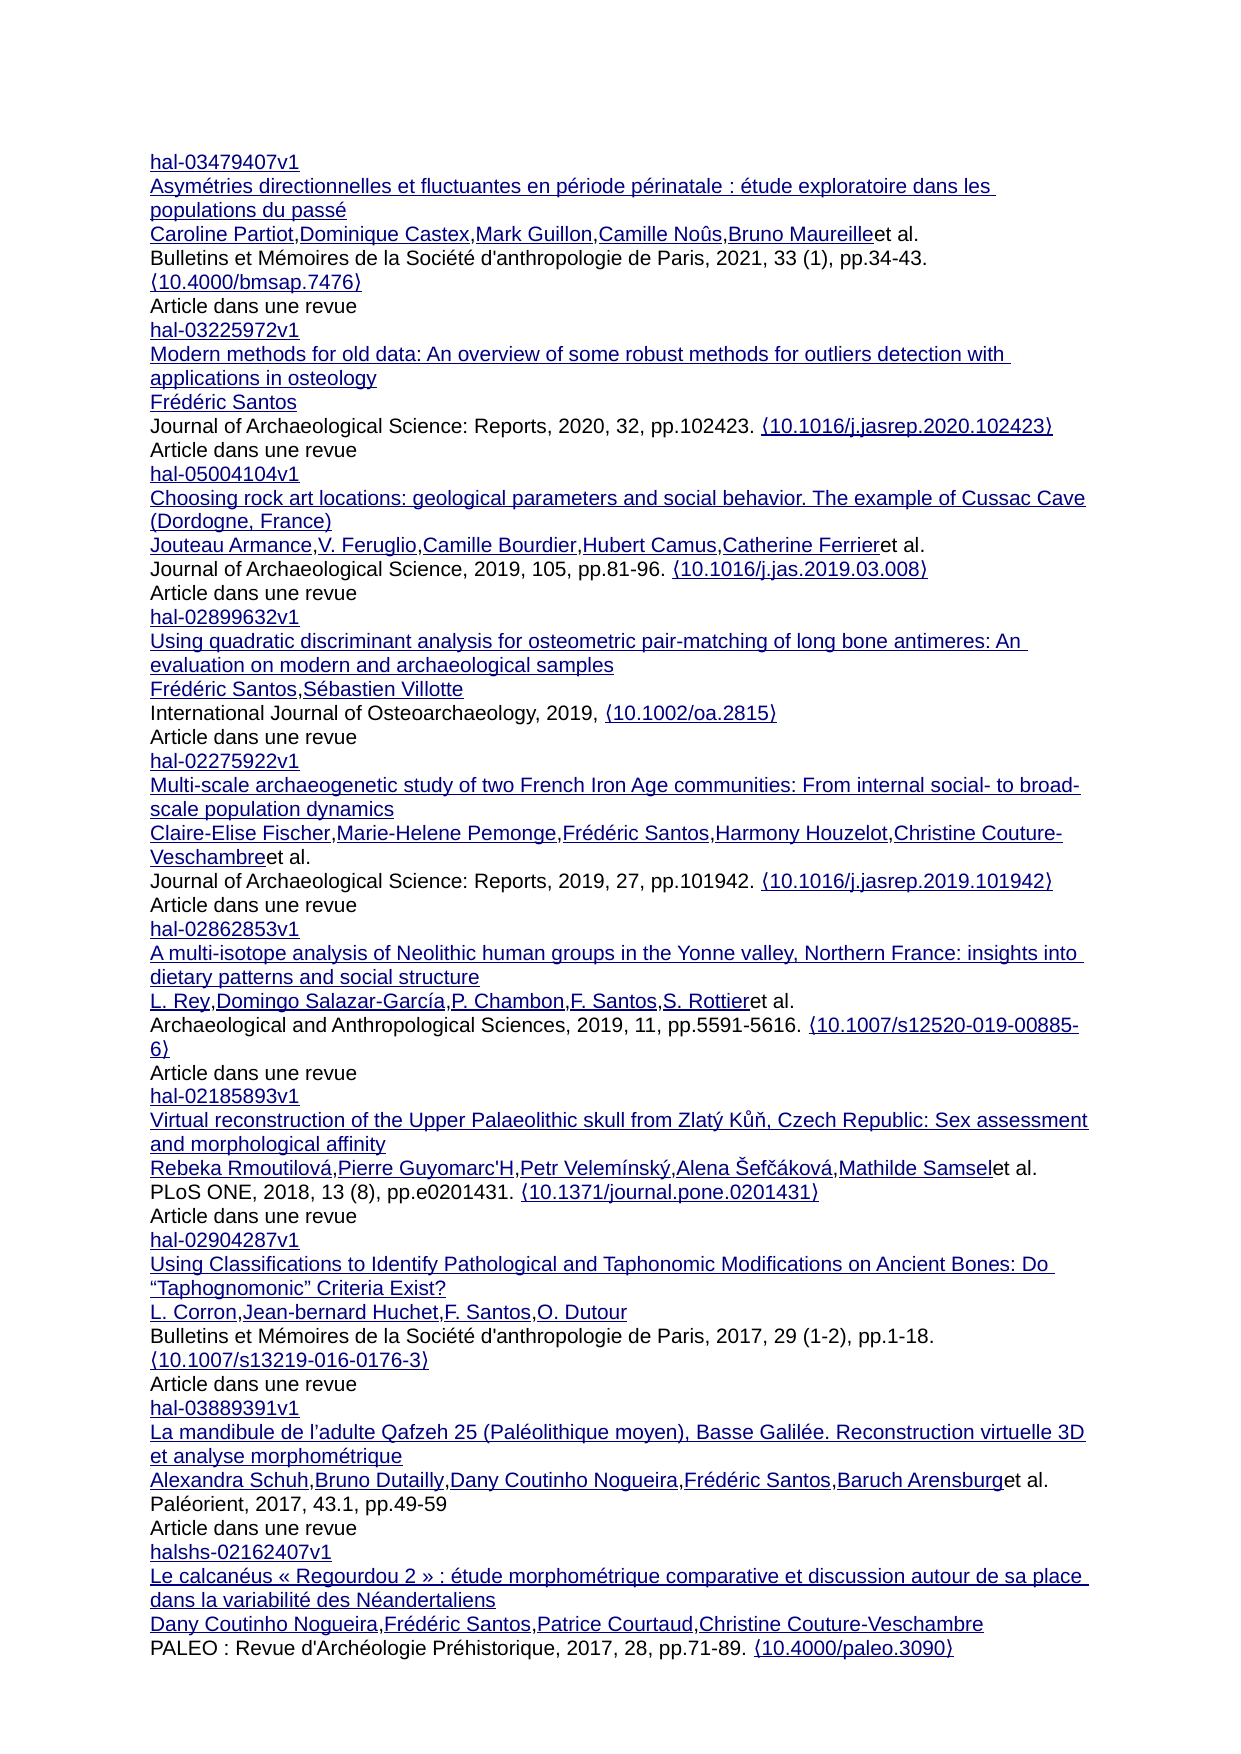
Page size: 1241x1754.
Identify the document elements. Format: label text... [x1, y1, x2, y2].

table_cell Virtual reconstruction of the Upper Palaeolithic skull from Zlatý Kůň, Czech Republic: Sex assessment and morphological affinity Rebeka Rmoutilová,Pierre Guyomarc'H,Petr Velemínský,Alena Šefčáková,Mathilde Samselet al. PLoS ONE, 2018, 13 (8), pp.e0201431. ⟨10.1371/journal.pone.0201431⟩ Article dans une revue hal-02904287v1 [150, 1108, 1090, 1252]
table_cell A multi-isotope analysis of Neolithic human groups in the Yonne valley, Northern France: insights into dietary patterns and social structure L. Rey,Domingo Salazar-García,P. Chambon,F. Santos,S. Rottieret al. Archaeological and Anthropological Sciences, 2019, 11, pp.5591-5616. ⟨10.1007/s12520-019-00885-6⟩ Article dans une revue hal-02185893v1 [150, 941, 1090, 1108]
table_cell La mandibule de l’adulte Qafzeh 25 (Paléolithique moyen), Basse Galilée. Reconstruction virtuelle 3D et analyse morphométrique Alexandra Schuh,Bruno Dutailly,Dany Coutinho Nogueira,Frédéric Santos,Baruch Arensburget al. Paléorient, 2017, 43.1, pp.49-59 Article dans une revue halshs-02162407v1 [150, 1420, 1090, 1563]
table_cell Choosing rock art locations: geological parameters and social behavior. The example of Cussac Cave (Dordogne, France) Jouteau Armance,V. Feruglio,Camille Bourdier,Hubert Camus,Catherine Ferrieret al. Journal of Archaeological Science, 2019, 105, pp.81-96. ⟨10.1016/j.jas.2019.03.008⟩ Article dans une revue hal-02899632v1 [150, 485, 1090, 629]
table_cell Using quadratic discriminant analysis for osteometric pair‐matching of long bone antimeres: An evaluation on modern and archaeological samples Frédéric Santos,Sébastien Villotte International Journal of Osteoarchaeology, 2019, ⟨10.1002/oa.2815⟩ Article dans une revue hal-02275922v1 [150, 629, 1090, 773]
table_cell Modern methods for old data: An overview of some robust methods for outliers detection with applications in osteology Frédéric Santos Journal of Archaeological Science: Reports, 2020, 32, pp.102423. ⟨10.1016/j.jasrep.2020.102423⟩ Article dans une revue hal-05004104v1 [150, 342, 1090, 485]
table_cell Asymétries directionnelles et fluctuantes en période périnatale : étude exploratoire dans les populations du passé Caroline Partiot,Dominique Castex,Mark Guillon,Camille Noûs,Bruno Maureilleet al. Bulletins et Mémoires de la Société d'anthropologie de Paris, 2021, 33 (1), pp.34-43. ⟨10.4000/bmsap.7476⟩ Article dans une revue hal-03225972v1 [150, 174, 1090, 342]
table_cell Using Classifications to Identify Pathological and Taphonomic Modifications on Ancient Bones: Do “Taphognomonic” Criteria Exist? L. Corron,Jean-bernard Huchet,F. Santos,O. Dutour Bulletins et Mémoires de la Société d'anthropologie de Paris, 2017, 29 (1-2), pp.1-18. ⟨10.1007/s13219-016-0176-3⟩ Article dans une revue hal-03889391v1 [150, 1252, 1090, 1420]
table_cell hal-03479407v1 [150, 150, 1090, 174]
table_cell Multi-scale archaeogenetic study of two French Iron Age communities: From internal social- to broad-scale population dynamics Claire-Elise Fischer,Marie-Helene Pemonge,Frédéric Santos,Harmony Houzelot,Christine Couture-Veschambreet al. Journal of Archaeological Science: Reports, 2019, 27, pp.101942. ⟨10.1016/j.jasrep.2019.101942⟩ Article dans une revue hal-02862853v1 [150, 773, 1090, 941]
table_cell Le calcanéus « Regourdou 2 » : étude morphométrique comparative et discussion autour de sa place dans la variabilité des Néandertaliens Dany Coutinho Nogueira,Frédéric Santos,Patrice Courtaud,Christine Couture-Veschambre PALEO : Revue d'Archéologie Préhistorique, 2017, 28, pp.71-89. ⟨10.4000/paleo.3090⟩ [150, 1564, 1090, 1659]
